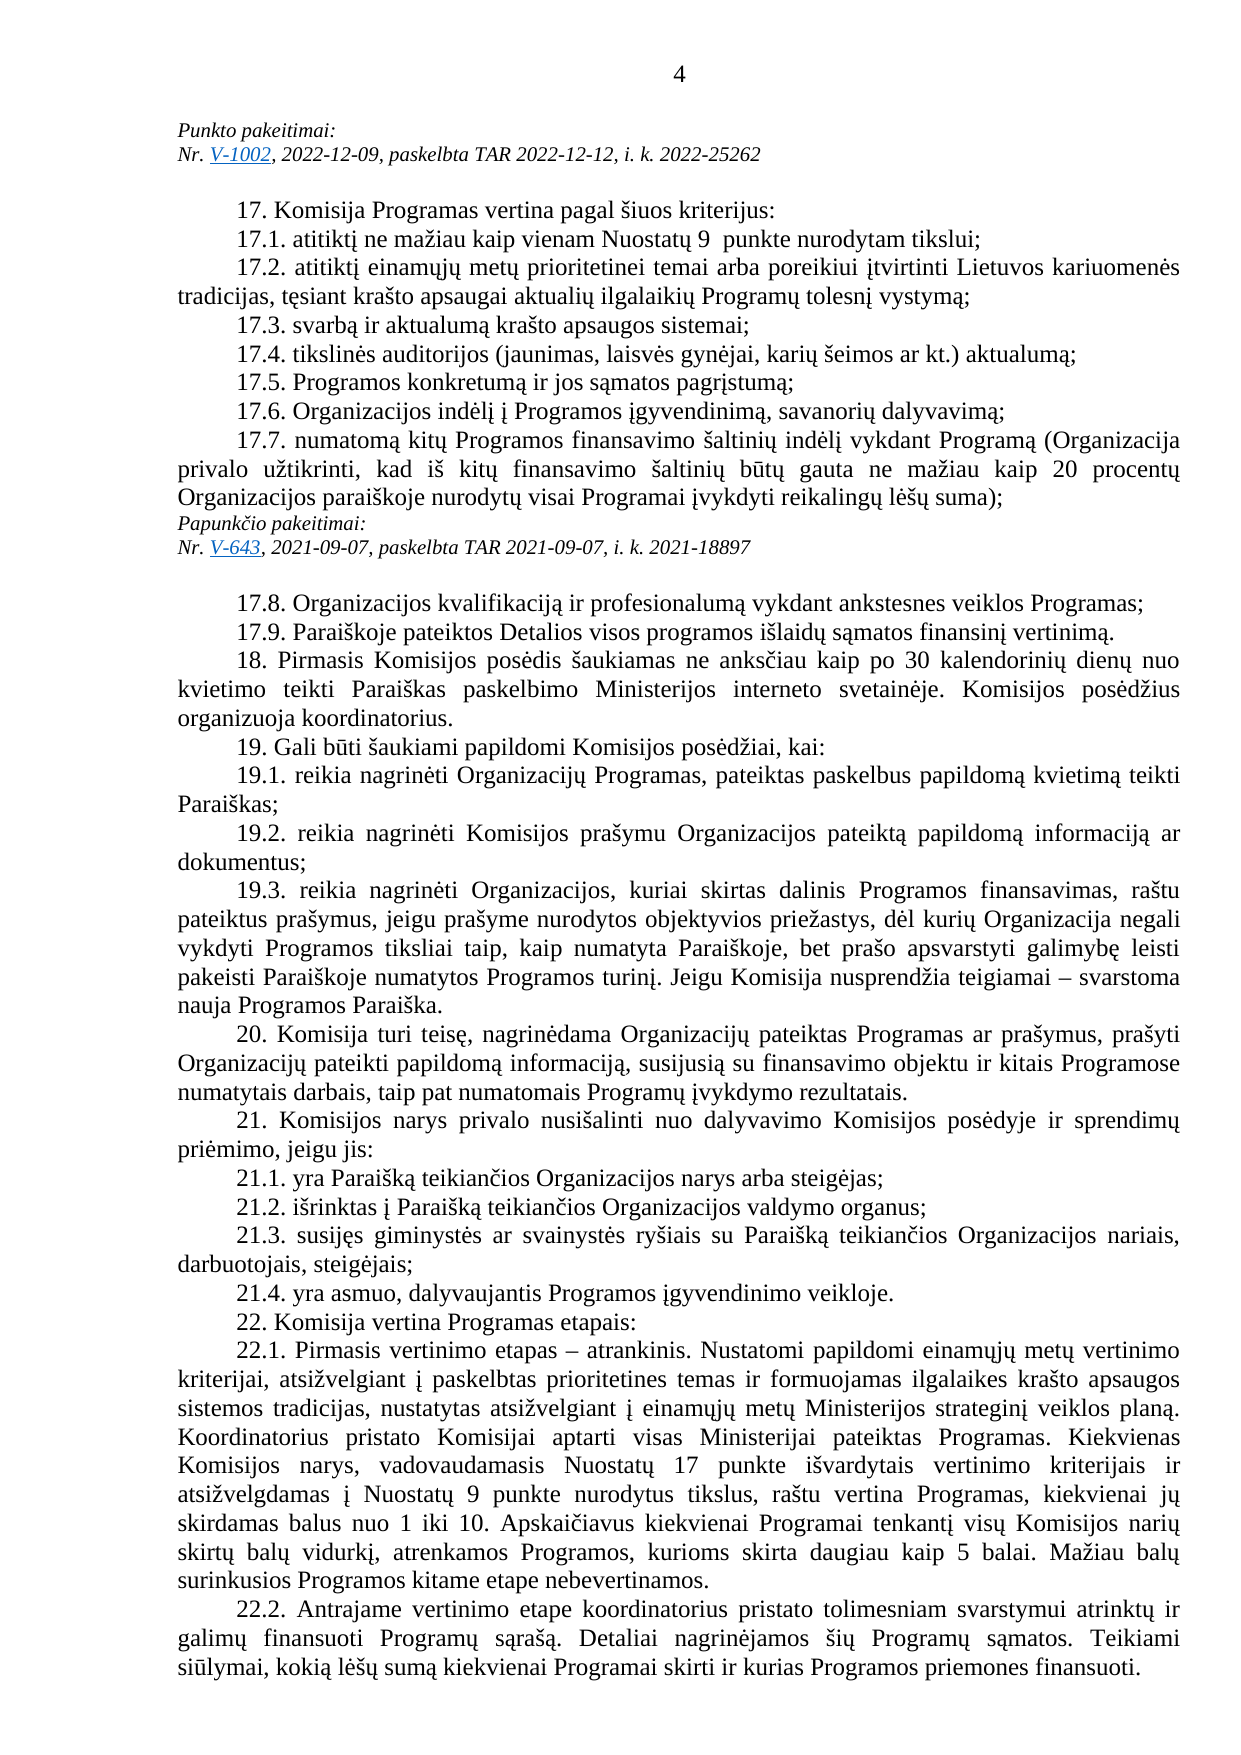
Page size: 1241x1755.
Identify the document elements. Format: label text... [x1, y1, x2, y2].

text 17.1. atitiktį ne mažiau kaip vienam Nuostatų 9 punkte nurodytam tikslui; [177, 224, 1181, 252]
text 17.8. Organizacijos kvalifikaciją ir profesionalumą vykdant ankstesnes veiklos Programas; [177, 588, 1181, 617]
text 19.2. reikia nagrinėti Komisijos prašymu Organizacijos pateiktą papildomą informaciją ar dokumentus; [177, 818, 1181, 876]
text 19.1. reikia nagrinėti Organizacijų Programas, pateiktas paskelbus papildomą kvietimą teikti Paraiškas; [177, 761, 1181, 818]
text 17.5. Programos konkretumą ir jos sąmatos pagrįstumą; [177, 367, 1181, 396]
text 21.4. yra asmuo, dalyvaujantis Programos įgyvendinimo veikloje. [177, 1278, 1181, 1307]
text 22. Komisija vertina Programas etapais: [177, 1307, 1181, 1336]
text 21.1. yra Paraišką teikiančios Organizacijos narys arba steigėjas; [177, 1163, 1181, 1192]
text 21. Komisijos narys privalo nusišalinti nuo dalyvavimo Komisijos posėdyje ir sprendimų priėmimo, jeigu jis: [177, 1106, 1181, 1163]
text Nr. V-643, 2021-09-07, paskelbta TAR 2021-09-07, i. k. 2021-18897 [177, 535, 1181, 559]
text 17.3. svarbą ir aktualumą krašto apsaugos sistemai; [177, 310, 1181, 339]
text 17.6. Organizacijos indėlį į Programos įgyvendinimą, savanorių dalyvavimą; [177, 396, 1181, 425]
text 17.9. Paraiškoje pateiktos Detalios visos programos išlaidų sąmatos finansinį vertinimą. [177, 617, 1181, 646]
text 17.4. tikslinės auditorijos (jaunimas, laisvės gynėjai, karių šeimos ar kt.) aktualumą; [177, 339, 1181, 367]
text 18. Pirmasis Komisijos posėdis šaukiamas ne anksčiau kaip po 30 kalendorinių dienų nuo kvietimo teikti Paraiškas paskelbimo Ministerijos interneto svetainėje. Komisijos posėdžius organizuoja koordinatorius. [177, 646, 1181, 732]
text 20. Komisija turi teisę, nagrinėdama Organizacijų pateiktas Programas ar prašymus, prašyti Organizacijų pateikti papildomą informaciją, susijusią su finansavimo objektu ir kitais Programose numatytais darbais, taip pat numatomais Programų įvykdymo rezultatais. [177, 1019, 1181, 1106]
text 21.3. susijęs giminystės ar svainystės ryšiais su Paraišką teikiančios Organizacijos nariais, darbuotojais, steigėjais; [177, 1221, 1181, 1278]
text 17.7. numatomą kitų Programos finansavimo šaltinių indėlį vykdant Programą (Organizacija privalo užtikrinti, kad iš kitų finansavimo šaltinių būtų gauta ne mažiau kaip 20 procentų Organizacijos paraiškoje nurodytų visai Programai įvykdyti reikalingų lėšų suma); [177, 425, 1181, 511]
text 19. Gali būti šaukiami papildomi Komisijos posėdžiai, kai: [177, 732, 1181, 761]
text 17. Komisija Programas vertina pagal šiuos kriterijus: [177, 195, 1181, 224]
text 22.2. Antrajame vertinimo etape koordinatorius pristato tolimesniam svarstymui atrinktų ir galimų finansuoti Programų sąrašą. Detaliai nagrinėjamos šių Programų sąmatos. Teikiami siūlymai, kokią lėšų sumą kiekvienai Programai skirti ir kurias Programos priemones finansuoti. [177, 1594, 1181, 1681]
text Nr. V-1002, 2022-12-09, paskelbta TAR 2022-12-12, i. k. 2022-25262 [177, 142, 1181, 166]
text 19.3. reikia nagrinėti Organizacijos, kuriai skirtas dalinis Programos finansavimas, raštu pateiktus prašymus, jeigu prašyme nurodytos objektyvios priežastys, dėl kurių Organizacija negali vykdyti Programos tiksliai taip, kaip numatyta Paraiškoje, bet prašo apsvarstyti galimybę leisti pakeisti Paraiškoje numatytos Programos turinį. Jeigu Komisija nusprendžia teigiamai – svarstoma nauja Programos Paraiška. [177, 876, 1181, 1019]
text 17.2. atitiktį einamųjų metų prioritetinei temai arba poreikiui įtvirtinti Lietuvos kariuomenės tradicijas, tęsiant krašto apsaugai aktualių ilgalaikių Programų tolesnį vystymą; [177, 252, 1181, 310]
text 21.2. išrinktas į Paraišką teikiančios Organizacijos valdymo organus; [177, 1192, 1181, 1221]
text 22.1. Pirmasis vertinimo etapas – atrankinis. Nustatomi papildomi einamųjų metų vertinimo kriterijai, atsižvelgiant į paskelbtas prioritetines temas ir formuojamas ilgalaikes krašto apsaugos sistemos tradicijas, nustatytas atsižvelgiant į einamųjų metų Ministerijos strateginį veiklos planą. Koordinatorius pristato Komisijai aptarti visas Ministerijai pateiktas Programas. Kiekvienas Komisijos narys, vadovaudamasis Nuostatų 17 punkte išvardytais vertinimo kriterijais ir atsižvelgdamas į Nuostatų 9 punkte nurodytus tikslus, raštu vertina Programas, kiekvienai jų skirdamas balus nuo 1 iki 10. Apskaičiavus kiekvienai Programai tenkantį visų Komisijos narių skirtų balų vidurkį, atrenkamos Programos, kurioms skirta daugiau kaip 5 balai. Mažiau balų surinkusios Programos kitame etape nebevertinamos. [177, 1336, 1181, 1594]
text Punkto pakeitimai: [177, 118, 1181, 142]
text Papunkčio pakeitimai: [177, 511, 1181, 535]
